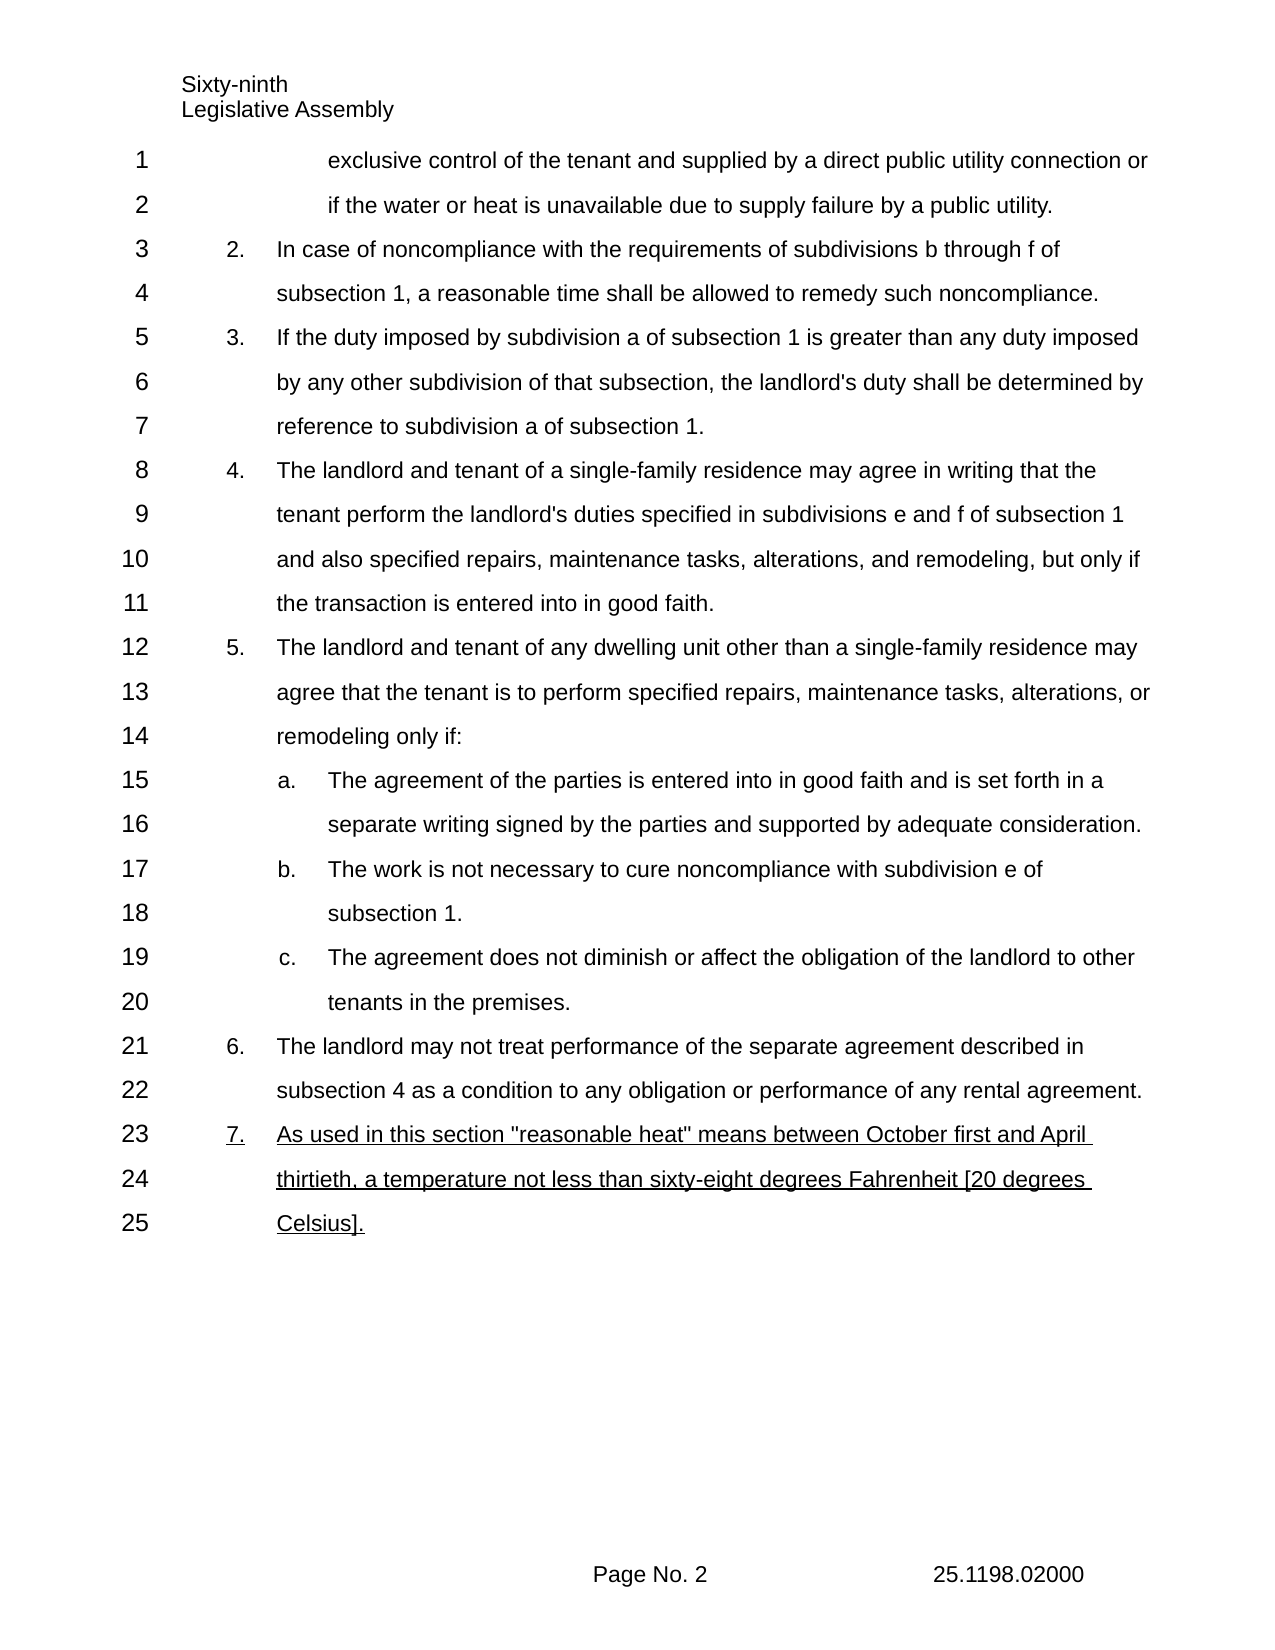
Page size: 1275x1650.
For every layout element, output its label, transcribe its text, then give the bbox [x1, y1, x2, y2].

text 4. The landlord and tenant of a single‑family residence may agree in writing that the tenant perform the landlord's duties specified in subdivisions e and f of subsection 1 and also specified repairs, maintenance tasks, alterations, and remodeling, but only if the transaction is entered into in good faith. [181, 443, 1154, 620]
text 2. In case of noncompliance with the requirements of subdivisions b through f of subsection 1, a reasonable time shall be allowed to remedy such noncompliance. [181, 222, 1154, 310]
text c. The agreement does not diminish or affect the obligation of the landlord to other tenants in the premises. [181, 930, 1154, 1019]
text 6. The landlord may not treat performance of the separate agreement described in subsection 4 as a condition to any obligation or performance of any rental agreement. [181, 1019, 1154, 1107]
text 7. As used in this section "reasonable heat" means between October first and April thirtieth, a temperature not less than sixty‑eight degrees Fahrenheit [20 degrees Celsius]. [181, 1107, 1154, 1240]
text 5. The landlord and tenant of any dwelling unit other than a single‑family residence may agree that the tenant is to perform specified repairs, maintenance tasks, alterations, or remodeling only if: [181, 620, 1154, 753]
text 3. If the duty imposed by subdivision a of subsection 1 is greater than any duty imposed by any other subdivision of that subsection, the landlord's duty shall be determined by reference to subdivision a of subsection 1. [181, 310, 1154, 443]
text a. The agreement of the parties is entered into in good faith and is set forth in a separate writing signed by the parties and supported by adequate consideration. [181, 753, 1154, 842]
text b. The work is not necessary to cure noncompliance with subdivision e of subsection 1. [181, 842, 1154, 930]
text exclusive control of the tenant and supplied by a direct public utility connection or if the water or heat is unavailable due to supply failure by a public utility. [181, 133, 1154, 222]
